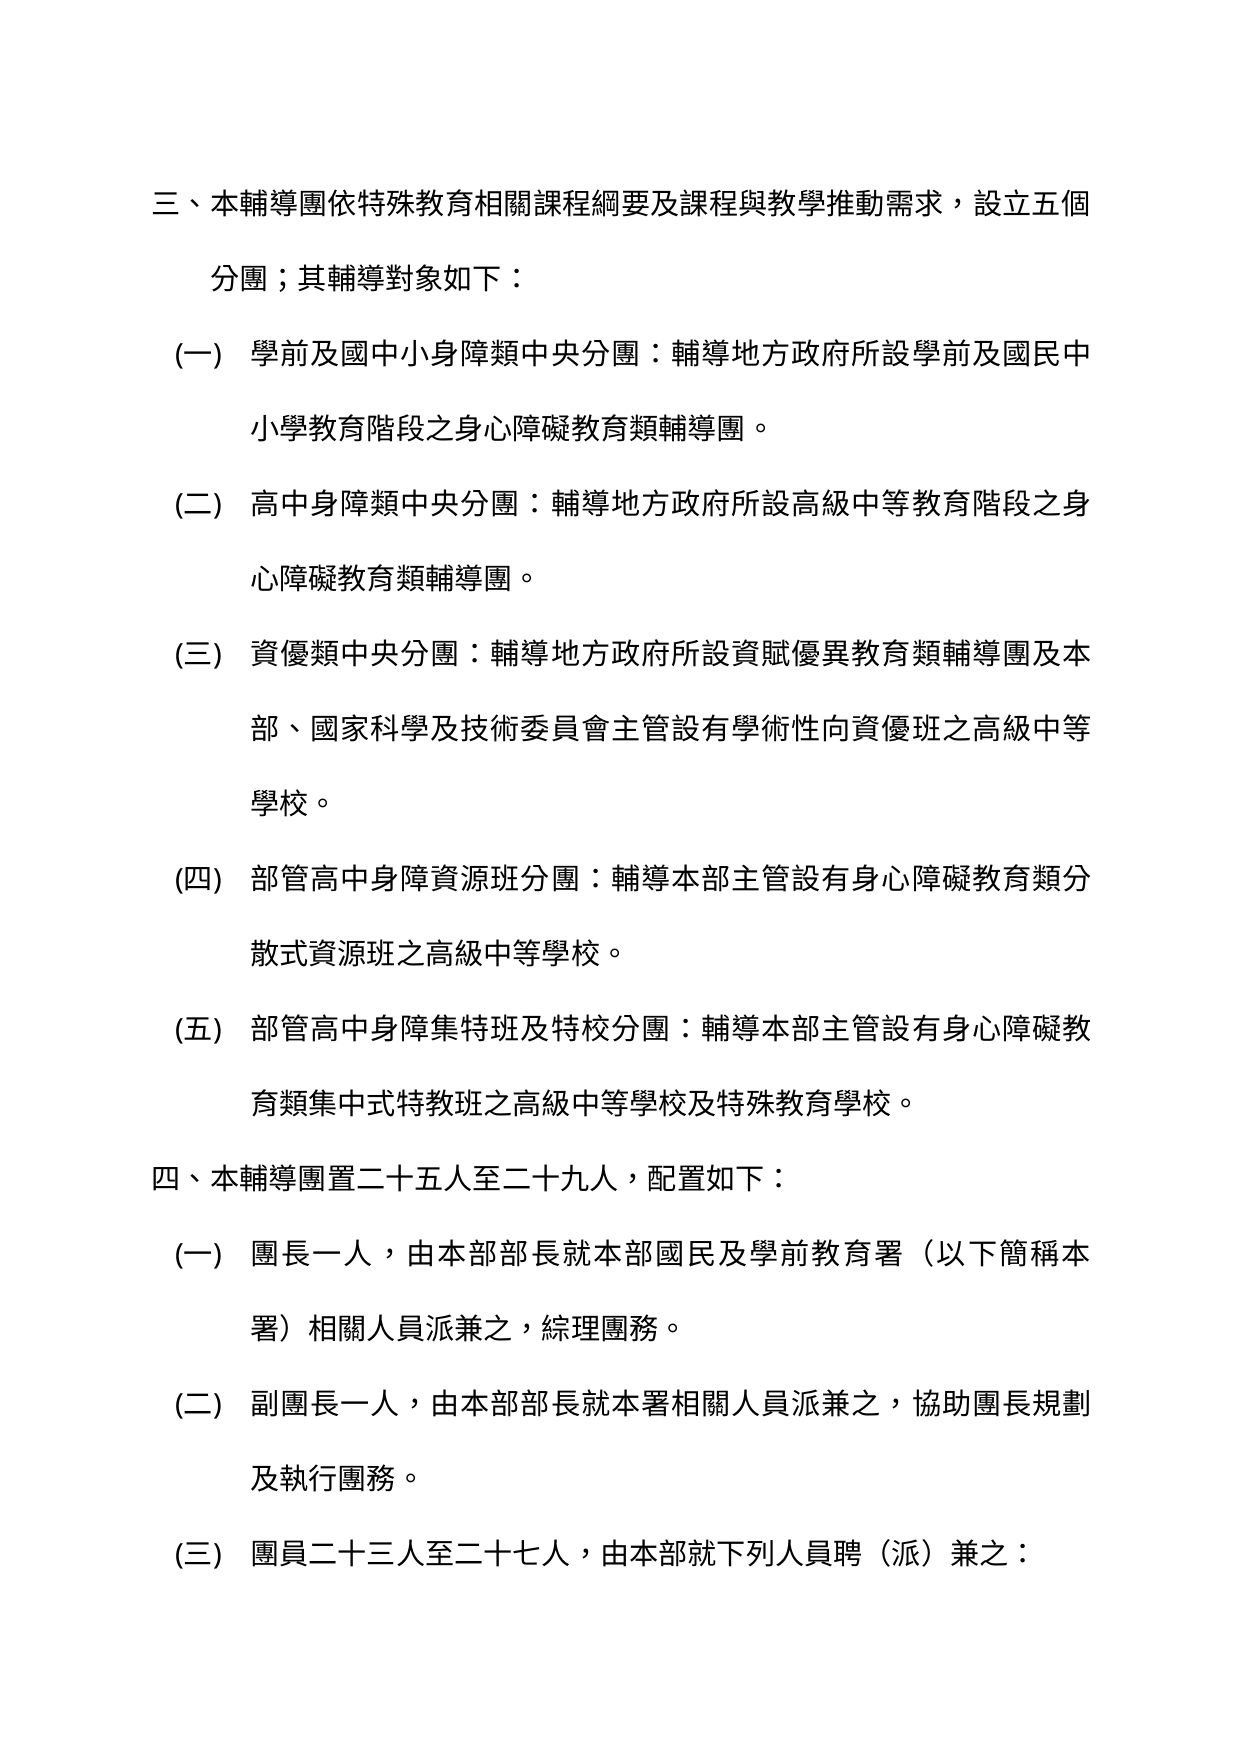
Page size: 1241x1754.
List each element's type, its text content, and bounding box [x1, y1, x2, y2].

list 學前及國中小身障類中央分團：輔導地方政府所設學前及國民中小學教育階段之身心障礙教育類輔導團。 [175, 314, 1092, 464]
list 資優類中央分團：輔導地方政府所設資賦優異教育類輔導團及本部、國家科學及技術委員會主管設有學術性向資優班之高級中等學校。 [175, 614, 1092, 839]
list 本輔導團依特殊教育相關課程綱要及課程與教學推動需求，設立五個分團；其輔導對象如下： [151, 164, 1092, 314]
list 副團長一人，由本部部長就本署相關人員派兼之，協助團長規劃及執行團務。 [175, 1364, 1092, 1514]
list 本輔導團置二十五人至二十九人，配置如下： [151, 1139, 1092, 1214]
list 部管高中身障集特班及特校分團：輔導本部主管設有身心障礙教育類集中式特教班之高級中等學校及特殊教育學校。 [175, 989, 1092, 1139]
list 團員二十三人至二十七人，由本部就下列人員聘（派）兼之： [175, 1514, 1092, 1589]
list 團長一人，由本部部長就本部國民及學前教育署（以下簡稱本署）相關人員派兼之，綜理團務。 [175, 1214, 1092, 1364]
list 部管高中身障資源班分團：輔導本部主管設有身心障礙教育類分散式資源班之高級中等學校。 [175, 839, 1092, 989]
list 高中身障類中央分團：輔導地方政府所設高級中等教育階段之身心障礙教育類輔導團。 [175, 464, 1092, 614]
